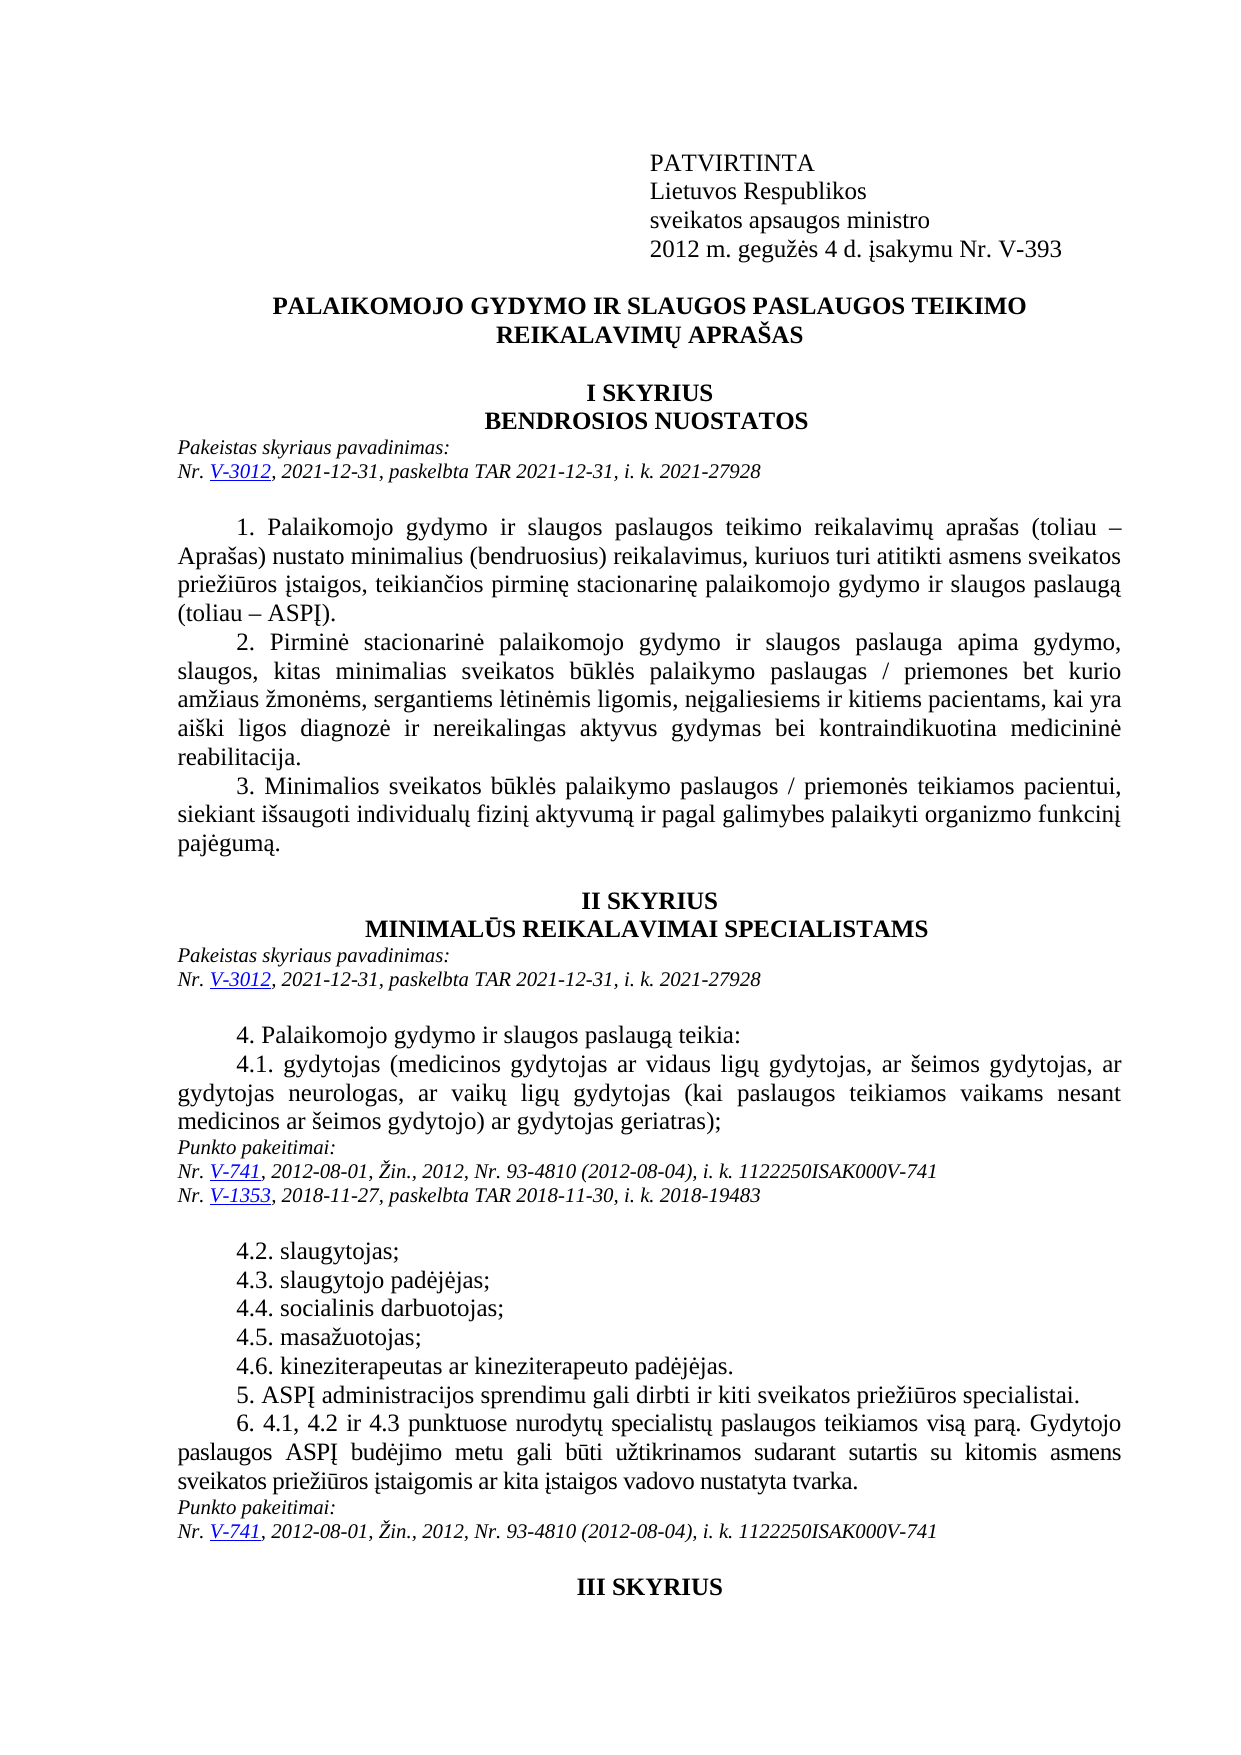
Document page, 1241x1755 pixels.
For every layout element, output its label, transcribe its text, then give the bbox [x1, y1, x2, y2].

text III SKYRIUS [177, 1572, 1122, 1600]
text Nr. V-741, 2012-08-01, Žin., 2012, Nr. 93-4810 (2012-08-04), i. k. 1122250ISAK000V-741 [177, 1159, 1122, 1183]
text 2. Pirminė stacionarinė palaikomojo gydymo ir slaugos paslauga apima gydymo, slaugos, kitas minimalias sveikatos būklės palaikymo paslaugas / priemones bet kurio amžiaus žmonėms, sergantiems lėtinėmis ligomis, neįgaliesiems ir kitiems pacientams, kai yra aiški ligos diagnozė ir nereikalingas aktyvus gydymas bei kontraindikuotina medicininė reabilitacija. [177, 627, 1122, 771]
text 4. Palaikomojo gydymo ir slaugos paslaugą teikia: [177, 1020, 1122, 1049]
text 2012 m. gegužės 4 d. įsakymu Nr. V-393 [649, 234, 1122, 263]
text Nr. V-741, 2012-08-01, Žin., 2012, Nr. 93-4810 (2012-08-04), i. k. 1122250ISAK000V-741 [177, 1519, 1122, 1543]
text 4.4. socialinis darbuotojas; [177, 1293, 1122, 1322]
text 4.3. slaugytojo padėjėjas; [177, 1265, 1122, 1293]
text PALAIKOMOJO GYDYMO IR SLAUGOS PASLAUGOS TEIKIMO REIKALAVIMŲ APRAŠAS [177, 291, 1122, 349]
text MINIMALŪS REIKALAVIMAI SPECIALISTAMS [177, 914, 1122, 943]
text Nr. V-3012, 2021-12-31, paskelbta TAR 2021-12-31, i. k. 2021-27928 [177, 459, 1122, 483]
text 4.5. masažuotojas; [177, 1322, 1122, 1351]
text 6. 4.1, 4.2 ir 4.3 punktuose nurodytų specialistų paslaugos teikiamos visą parą. Gydytojo paslaugos ASPĮ budėjimo metu gali būti užtikrinamos sudarant sutartis su kitomis asmens sveikatos priežiūros įstaigomis ar kita įstaigos vadovo nustatyta tvarka. [177, 1408, 1122, 1495]
text Nr. V-1353, 2018-11-27, paskelbta TAR 2018-11-30, i. k. 2018-19483 [177, 1183, 1122, 1207]
text PATVIRTINTA [649, 148, 1122, 176]
text 4.2. slaugytojas; [177, 1236, 1122, 1265]
text Punkto pakeitimai: [177, 1135, 1122, 1159]
text I SKYRIUS [177, 378, 1122, 406]
text Nr. V-3012, 2021-12-31, paskelbta TAR 2021-12-31, i. k. 2021-27928 [177, 967, 1122, 991]
text Pakeistas skyriaus pavadinimas: [177, 943, 1122, 967]
text 1. Palaikomojo gydymo ir slaugos paslaugos teikimo reikalavimų aprašas (toliau – Aprašas) nustato minimalius (bendruosius) reikalavimus, kuriuos turi atitikti asmens sveikatos priežiūros įstaigos, teikiančios pirminę stacionarinę palaikomojo gydymo ir slaugos paslaugą (toliau – ASPĮ). [177, 512, 1122, 627]
text II SKYRIUS [177, 886, 1122, 914]
text 4.6. kineziterapeutas ar kineziterapeuto padėjėjas. [177, 1351, 1122, 1380]
text sveikatos apsaugos ministro [649, 205, 1122, 234]
text 3. Minimalios sveikatos būklės palaikymo paslaugos / priemonės teikiamos pacientui, siekiant išsaugoti individualų fizinį aktyvumą ir pagal galimybes palaikyti organizmo funkcinį pajėgumą. [177, 771, 1122, 857]
text Pakeistas skyriaus pavadinimas: [177, 435, 1122, 459]
text 5. ASPĮ administracijos sprendimu gali dirbti ir kiti sveikatos priežiūros specialistai. [177, 1380, 1122, 1408]
text Punkto pakeitimai: [177, 1495, 1122, 1519]
text Lietuvos Respublikos [649, 176, 1122, 205]
text 4.1. gydytojas (medicinos gydytojas ar vidaus ligų gydytojas, ar šeimos gydytojas, ar gydytojas neurologas, ar vaikų ligų gydytojas (kai paslaugos teikiamos vaikams nesant medicinos ar šeimos gydytojo) ar gydytojas geriatras); [177, 1049, 1122, 1135]
text BENDROSIOS NUOSTATOS [177, 406, 1122, 435]
